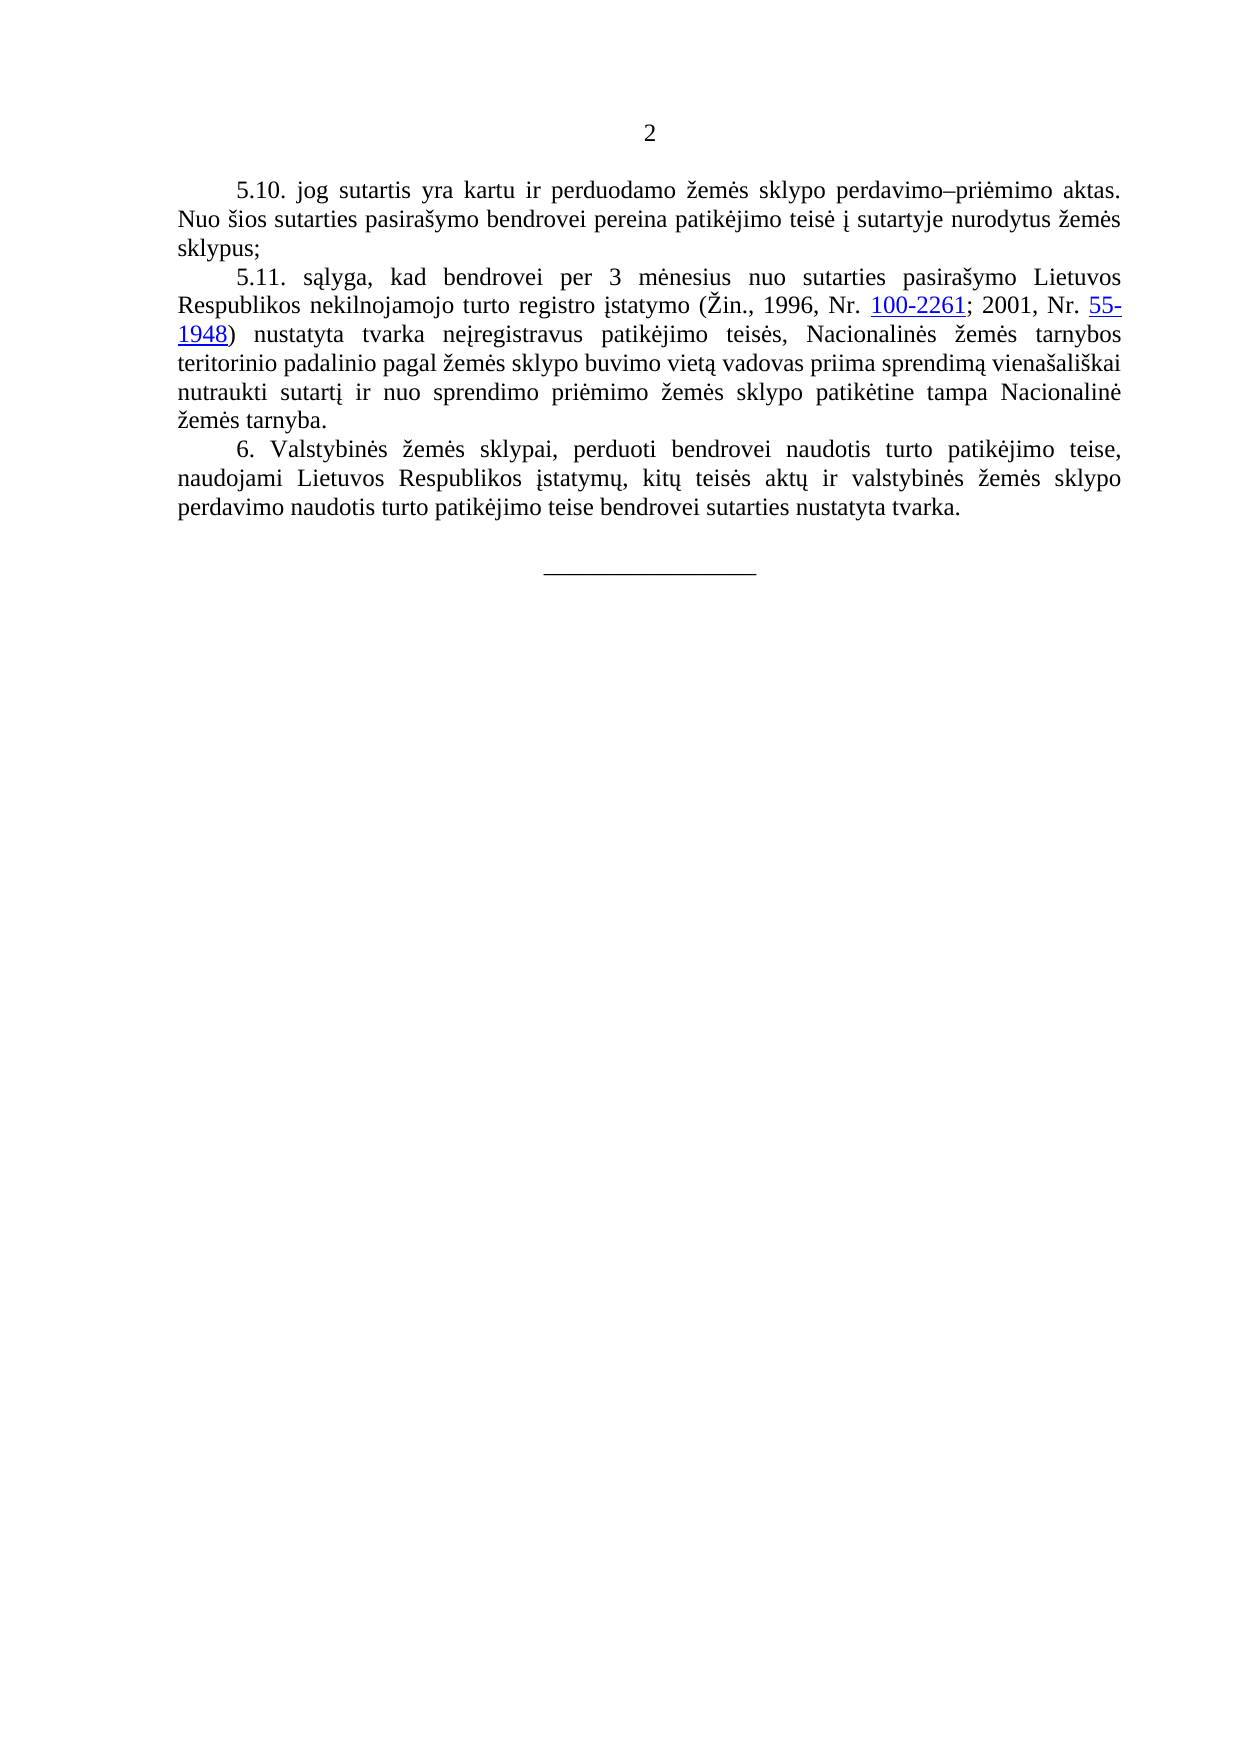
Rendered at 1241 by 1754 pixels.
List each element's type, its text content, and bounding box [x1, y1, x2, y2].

text 5.10. jog sutartis yra kartu ir perduodamo žemės sklypo perdavimo–priėmimo aktas. Nuo šios sutarties pasirašymo bendrovei pereina patikėjimo teisė į sutartyje nurodytus žemės sklypus; [177, 176, 1122, 262]
text 6. Valstybinės žemės sklypai, perduoti bendrovei naudotis turto patikėjimo teise, naudojami Lietuvos Respublikos įstatymų, kitų teisės aktų ir valstybinės žemės sklypo perdavimo naudotis turto patikėjimo teise bendrovei sutarties nustatyta tvarka. [177, 434, 1122, 521]
text 5.11. sąlyga, kad bendrovei per 3 mėnesius nuo sutarties pasirašymo Lietuvos Respublikos nekilnojamojo turto registro įstatymo (Žin., 1996, Nr. 100-2261; 2001, Nr. 55-1948) nustatyta tvarka neįregistravus patikėjimo teisės, Nacionalinės žemės tarnybos teritorinio padalinio pagal žemės sklypo buvimo vietą vadovas priima sprendimą vienašališkai nutraukti sutartį ir nuo sprendimo priėmimo žemės sklypo patikėtine tampa Nacionalinė žemės tarnyba. [177, 262, 1122, 434]
text _________________ [177, 549, 1122, 578]
